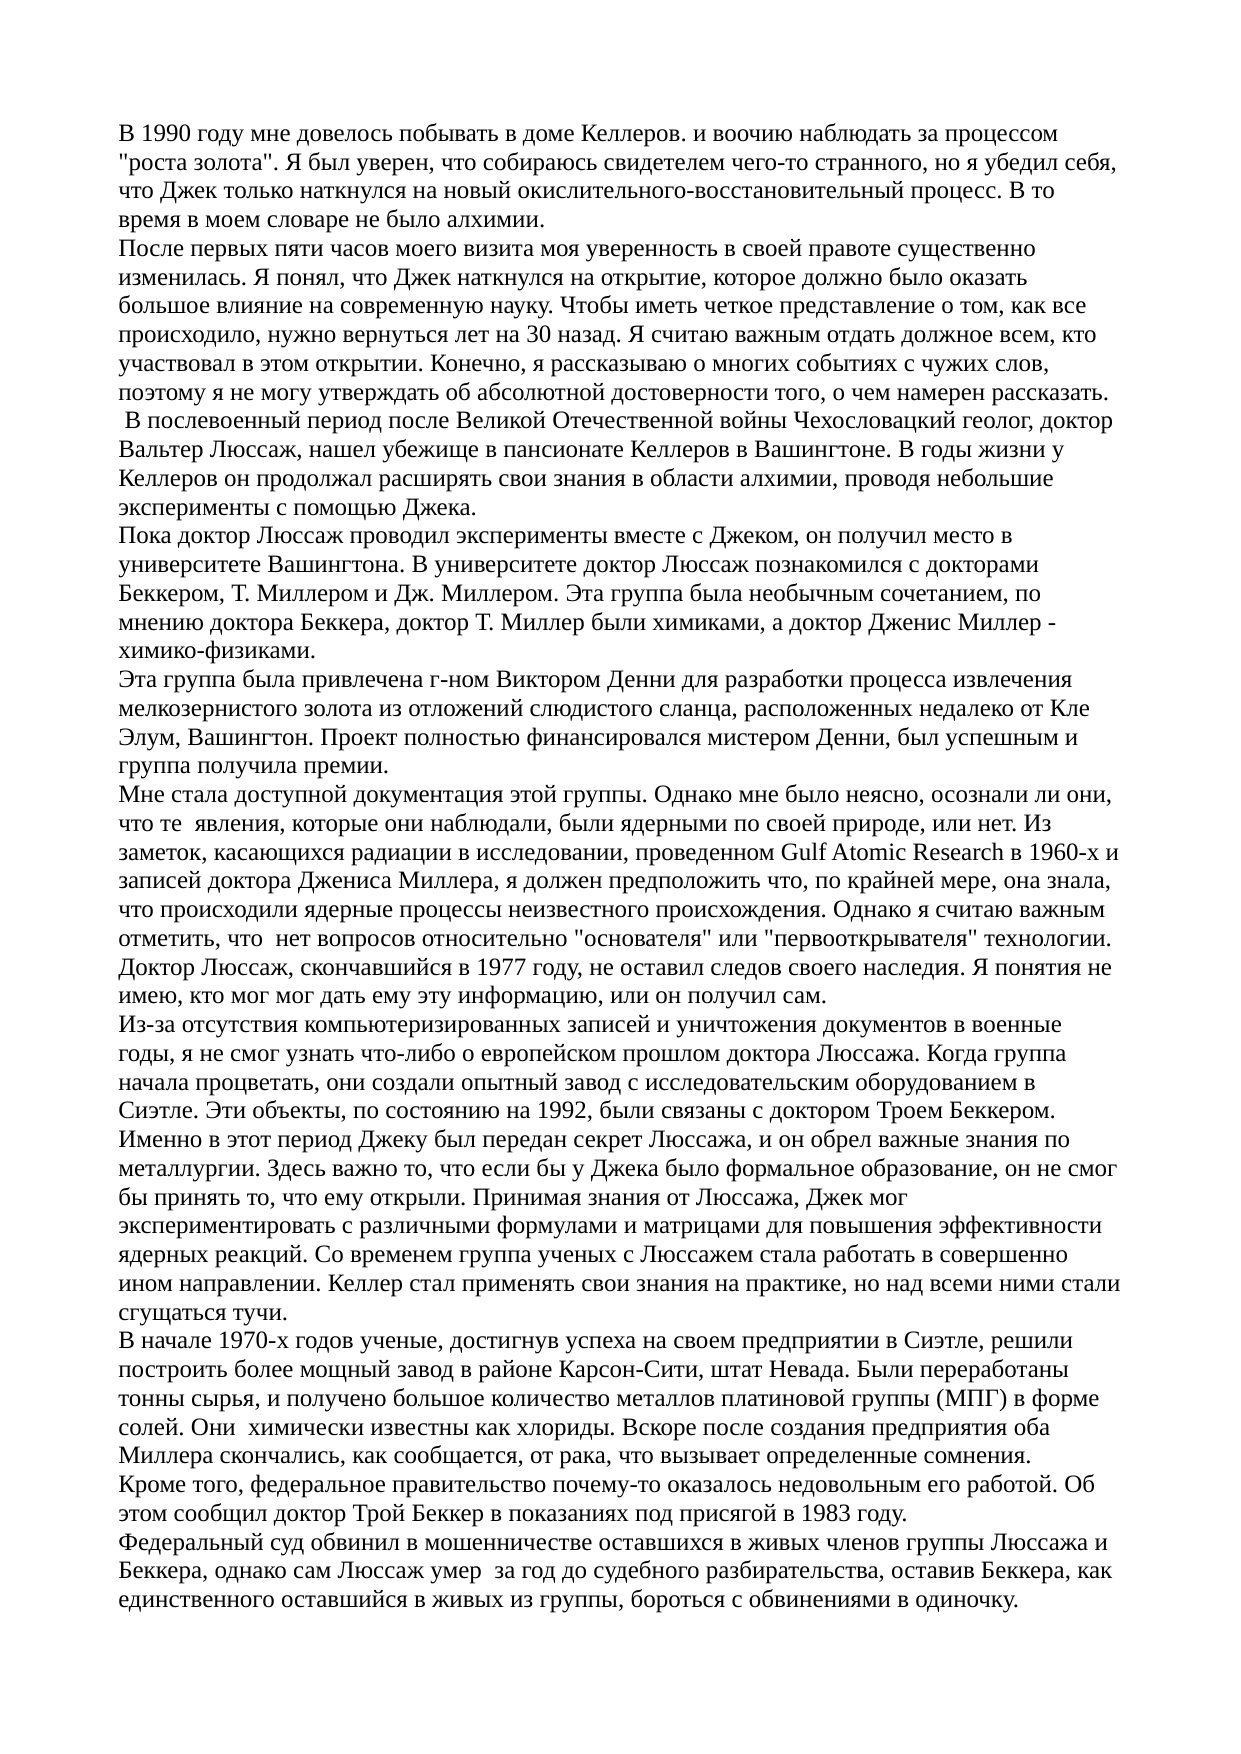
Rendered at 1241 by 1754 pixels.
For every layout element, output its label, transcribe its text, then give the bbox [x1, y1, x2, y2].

text В 1990 году мне довелось побывать в доме Келлеров. и воочию наблюдать за процессом "роста золота". Я был уверен, что собираюсь свидетелем чего-то странного, но я убедил себя, что Джек только наткнулся на новый окислительного-восстановительный процесс. В то время в моем словаре не было алхимии. [118, 118, 1122, 233]
text В послевоенный период после Великой Отечественной войны Чехословацкий геолог, доктор Вальтер Люссаж, нашел убежище в пансионате Келлеров в Вашингтоне. В годы жизни у Келлеров он продолжал расширять свои знания в области алхимии, проводя небольшие эксперименты с помощью Джека. [118, 406, 1122, 521]
text В начале 1970-х годов ученые, достигнув успеха на своем предприятии в Сиэтле, решили построить более мощный завод в районе Карсон-Сити, штат Невада. Были переработаны тонны сырья, и получено большое количество металлов платиновой группы (МПГ) в форме солей. Они химически известны как хлориды. Вскоре после создания предприятия оба Миллера скончались, как сообщается, от рака, что вызывает определенные сомнения. [118, 1326, 1122, 1469]
text Из-за отсутствия компьютеризированных записей и уничтожения документов в военные годы, я не смог узнать что-либо о европейском прошлом доктора Люссажа. Когда группа начала процветать, они создали опытный завод с исследовательским оборудованием в Сиэтле. Эти объекты, по состоянию на 1992, были связаны с доктором Троем Беккером. Именно в этот период Джеку был передан секрет Люссажа, и он обрел важные знания по металлургии. Здесь важно то, что если бы у Джека было формальное образование, он не смог бы принять то, что ему открыли. Принимая знания от Люссажа, Джек мог экспериментировать с различными формулами и матрицами для повышения эффективности ядерных реакций. Со временем группа ученых с Люссажем стала работать в совершенно ином направлении. Келлер стал применять свои знания на практике, но над всеми ними стали сгущаться тучи. [118, 1009, 1122, 1326]
text Мне стала доступной документация этой группы. Однако мне было неясно, осознали ли они, что те явления, которые они наблюдали, были ядерными по своей природе, или нет. Из заметок, касающихся радиации в исследовании, проведенном Gulf Atomic Research в 1960-х и записей доктора Джениса Миллера, я должен предположить что, по крайней мере, она знала, что происходили ядерные процессы неизвестного происхождения. Однако я считаю важным отметить, что нет вопросов относительно "основателя" или "первооткрывателя" технологии. Доктор Люссаж, скончавшийся в 1977 году, не оставил следов своего наследия. Я понятия не имею, кто мог мог дать ему эту информацию, или он получил сам. [118, 779, 1122, 1009]
text Кроме того, федеральное правительство почему-то оказалось недовольным его работой. Об этом сообщил доктор Трой Беккер в показаниях под присягой в 1983 году. [118, 1469, 1122, 1527]
text После первых пяти часов моего визита моя уверенность в своей правоте существенно изменилась. Я понял, что Джек наткнулся на открытие, которое должно было оказать большое влияние на современную науку. Чтобы иметь четкое представление о том, как все происходило, нужно вернуться лет на 30 назад. Я считаю важным отдать должное всем, кто участвовал в этом открытии. Конечно, я рассказываю о многих событиях с чужих слов, поэтому я не могу утверждать об абсолютной достоверности того, о чем намерен рассказать. [118, 233, 1122, 406]
text Пока доктор Люссаж проводил эксперименты вместе с Джеком, он получил место в университете Вашингтона. В университете доктор Люссаж познакомился с докторами Беккером, Т. Миллером и Дж. Миллером. Эта группа была необычным сочетанием, по мнению доктора Беккера, доктор Т. Миллер были химиками, а доктор Дженис Миллер - химико-физиками. [118, 521, 1122, 664]
text Федеральный суд обвинил в мошенничестве оставшихся в живых членов группы Люссажа и Беккера, однако сам Люссаж умер за год до судебного разбирательства, оставив Беккера, как единственного оставшийся в живых из группы, бороться с обвинениями в одиночку. [118, 1527, 1122, 1613]
text Эта группа была привлечена г-ном Виктором Денни для разработки процесса извлечения мелкозернистого золота из отложений слюдистого сланца, расположенных недалеко от Кле Элум, Вашингтон. Проект полностью финансировался мистером Денни, был успешным и группа получила премии. [118, 664, 1122, 779]
